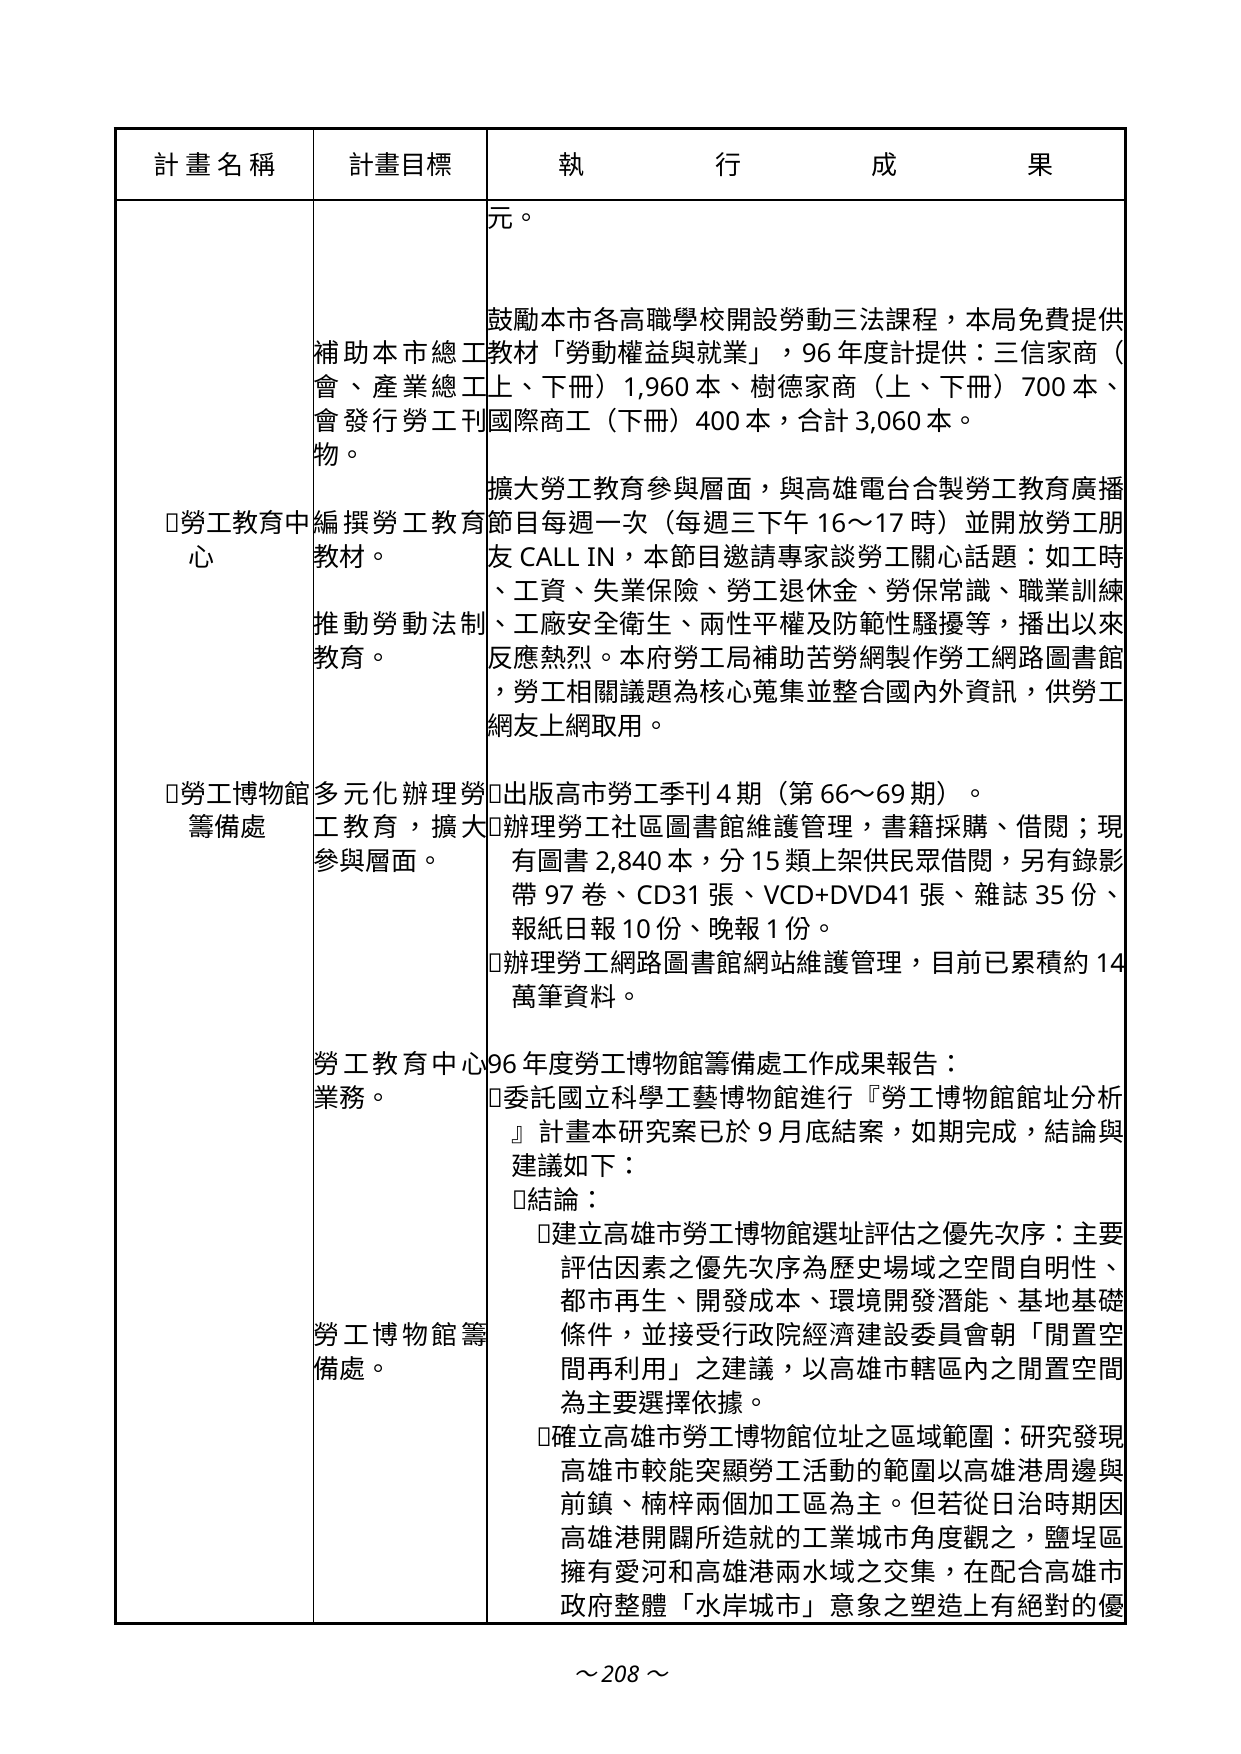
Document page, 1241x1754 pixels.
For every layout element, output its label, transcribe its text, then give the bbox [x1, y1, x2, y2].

table_header 計畫目標 [314, 130, 486, 199]
table_cell 元。 鼓勵本市各高職學校開設勞動三法課程，本局免費提供教材「勞動權益與就業」，96年度計提供：三信家商（上、下冊）1,960本、樹德家商（上、下冊）700本、國際商工（下冊）400本，合計3,060本。 擴大勞工教育參與層面，與高雄電台合製勞工教育廣播節目每週一次（每週三下午16～17時）並開放勞工朋友CALL IN，本節目邀請專家談勞工關心話題：如工時、工資、失業保險、勞工退休金、勞保常識、職業訓練、工廠安全衛生、兩性平權及防範性騷擾等，播出以來反應熱烈。本府勞工局補助苦勞網製作勞工網路圖書館，勞工相關議題為核心蒐集並整合國內外資訊，供勞工網友上網取用。 出版高市勞工季刊4期（第66～69期）。 辦理勞工社區圖書館維護管理，書籍採購、借閱；現有圖書2,840本，分15類上架供民眾借閱，另有錄影帶97卷、CD31張、VCD+DVD41張、雜誌35份、報紙日報10份、晚報1份。 辦理勞工網路圖書館網站維護管理，目前已累積約14萬筆資料。 96年度勞工博物館籌備處工作成果報告： 委託國立科學工藝博物館進行『勞工博物館館址分析』計畫本研究案已於9月底結案，如期完成，結論與建議如下： 結論： 建立高雄市勞工博物館選址評估之優先次序：主要評估因素之優先次序為歷史場域之空間自明性、都市再生、開發成本、環境開發潛能、基地基礎條件，並接受行政院經濟建設委員會朝「閒置空間再利用」之建議，以高雄市轄區內之閒置空間為主要選擇依據。 確立高雄市勞工博物館位址之區域範圍：研究發現高雄市較能突顯勞工活動的範圍以高雄港周邊與前鎮、楠梓兩個加工區為主。但若從日治時期因高雄港開闢所造就的工業城市角度觀之，鹽埕區擁有愛河和高雄港兩水域之交集，在配合高雄市政府整體「水岸城市」意象之塑造上有絕對的優 [488, 201, 1124, 1622]
table_header 計 畫 名 稱 [117, 130, 313, 199]
table_cell 補助本市總工會、產業總工會發行勞工刊物。 編撰勞工教育教材。 推動勞動法制教育。 多元化辦理勞工教育，擴大參與層面。 勞工教育中心業務。 勞工博物館籌備處。 [314, 201, 486, 1622]
table_cell 勞工教育中心 勞工博物館籌備處 [117, 201, 313, 1622]
table_header 執 行 成 果 [488, 130, 1124, 199]
